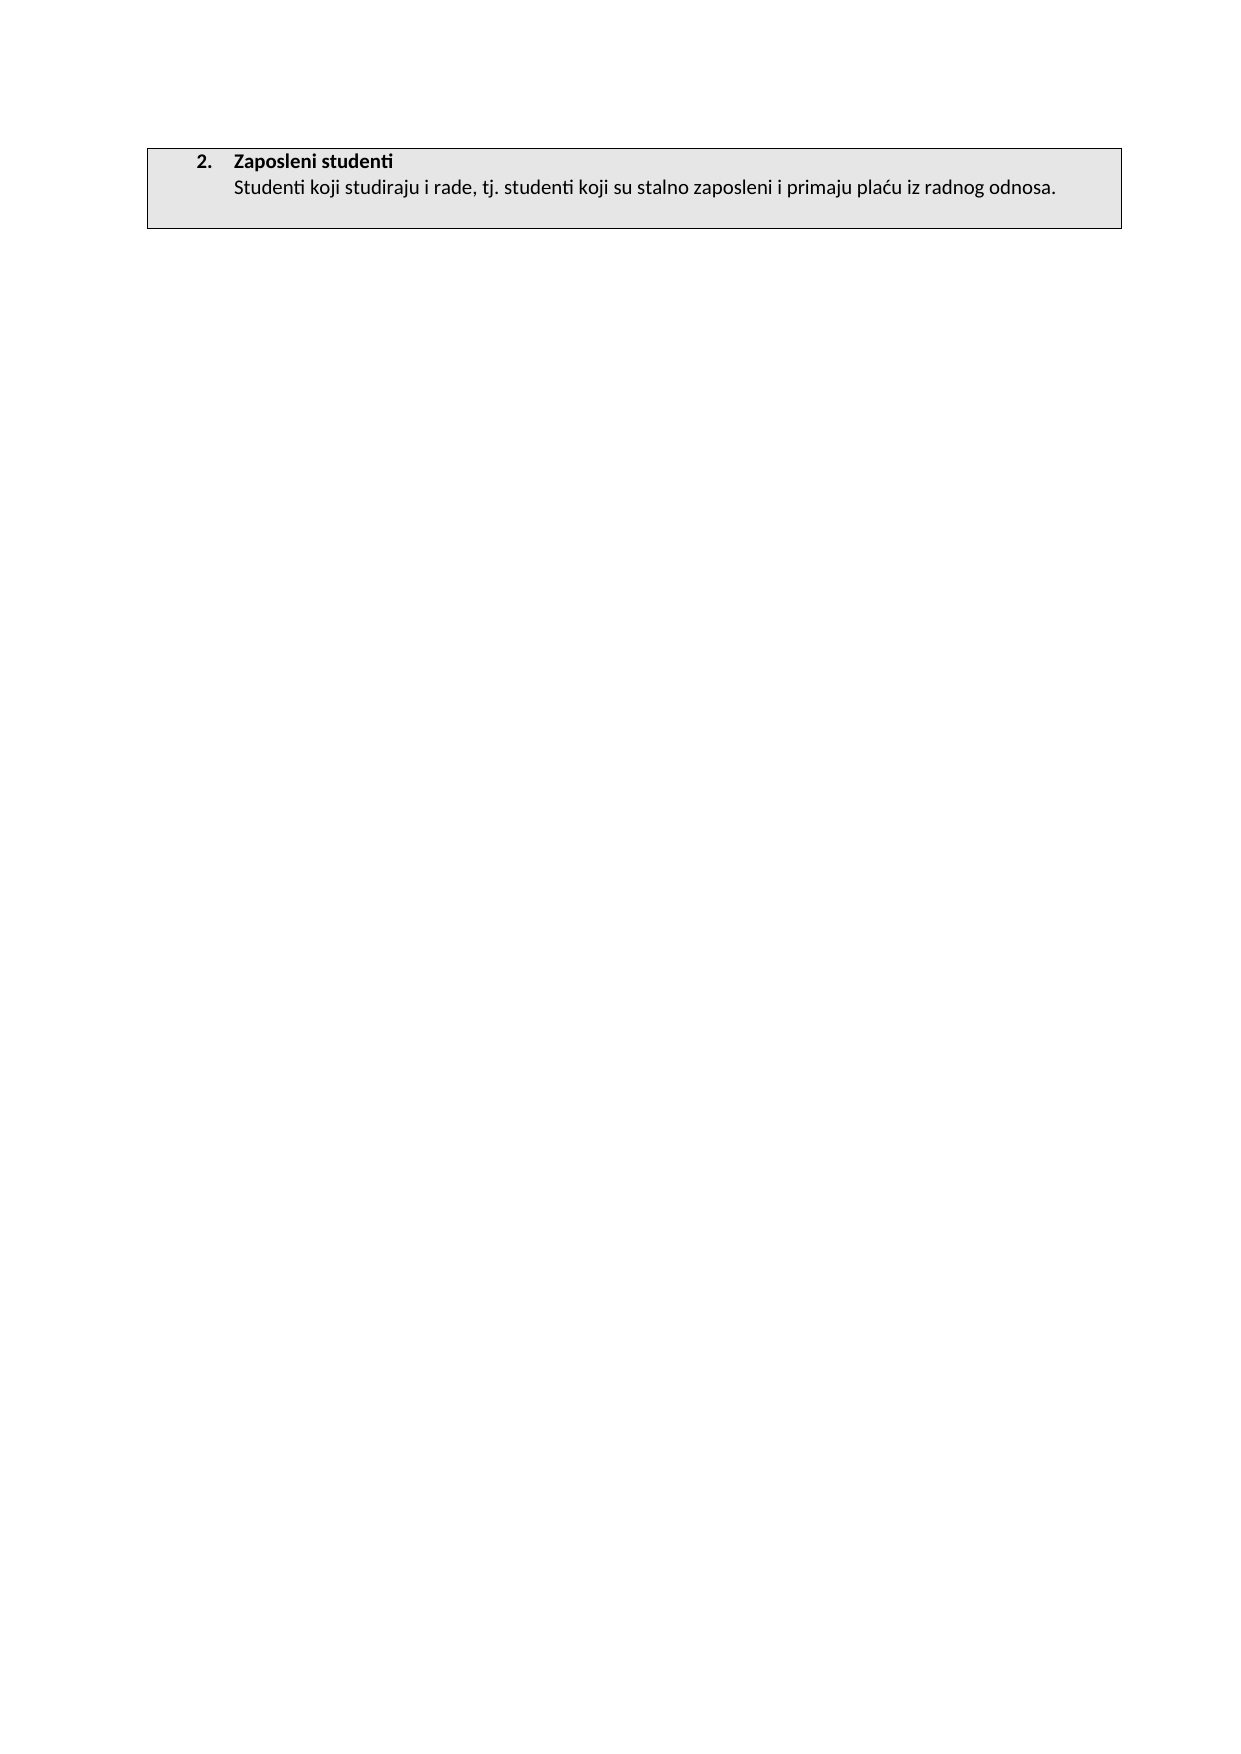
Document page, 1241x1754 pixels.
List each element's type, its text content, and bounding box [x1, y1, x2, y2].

table_header OBJAŠNJENJA UZ PITANJA: Uzdržavani studenti Studenti koje uzdržavaju roditelji ili drugi uzdržavatelji, stipendisti studenti koji rade u studentskoj zadruzi-servisu, studenti koji imaju kredit za studij kao i studenti bez roditelja koji primaju socijalnu pomoć ili mirovinu (tj. studenti koji nisu stalno zaposleni i ne primaju plaću iz radnog odnosa) Zaposleni studenti Studenti koji studiraju i rade, tj. studenti koji su stalno zaposleni i primaju plaću iz radnog odnosa. [148, 149, 1121, 228]
